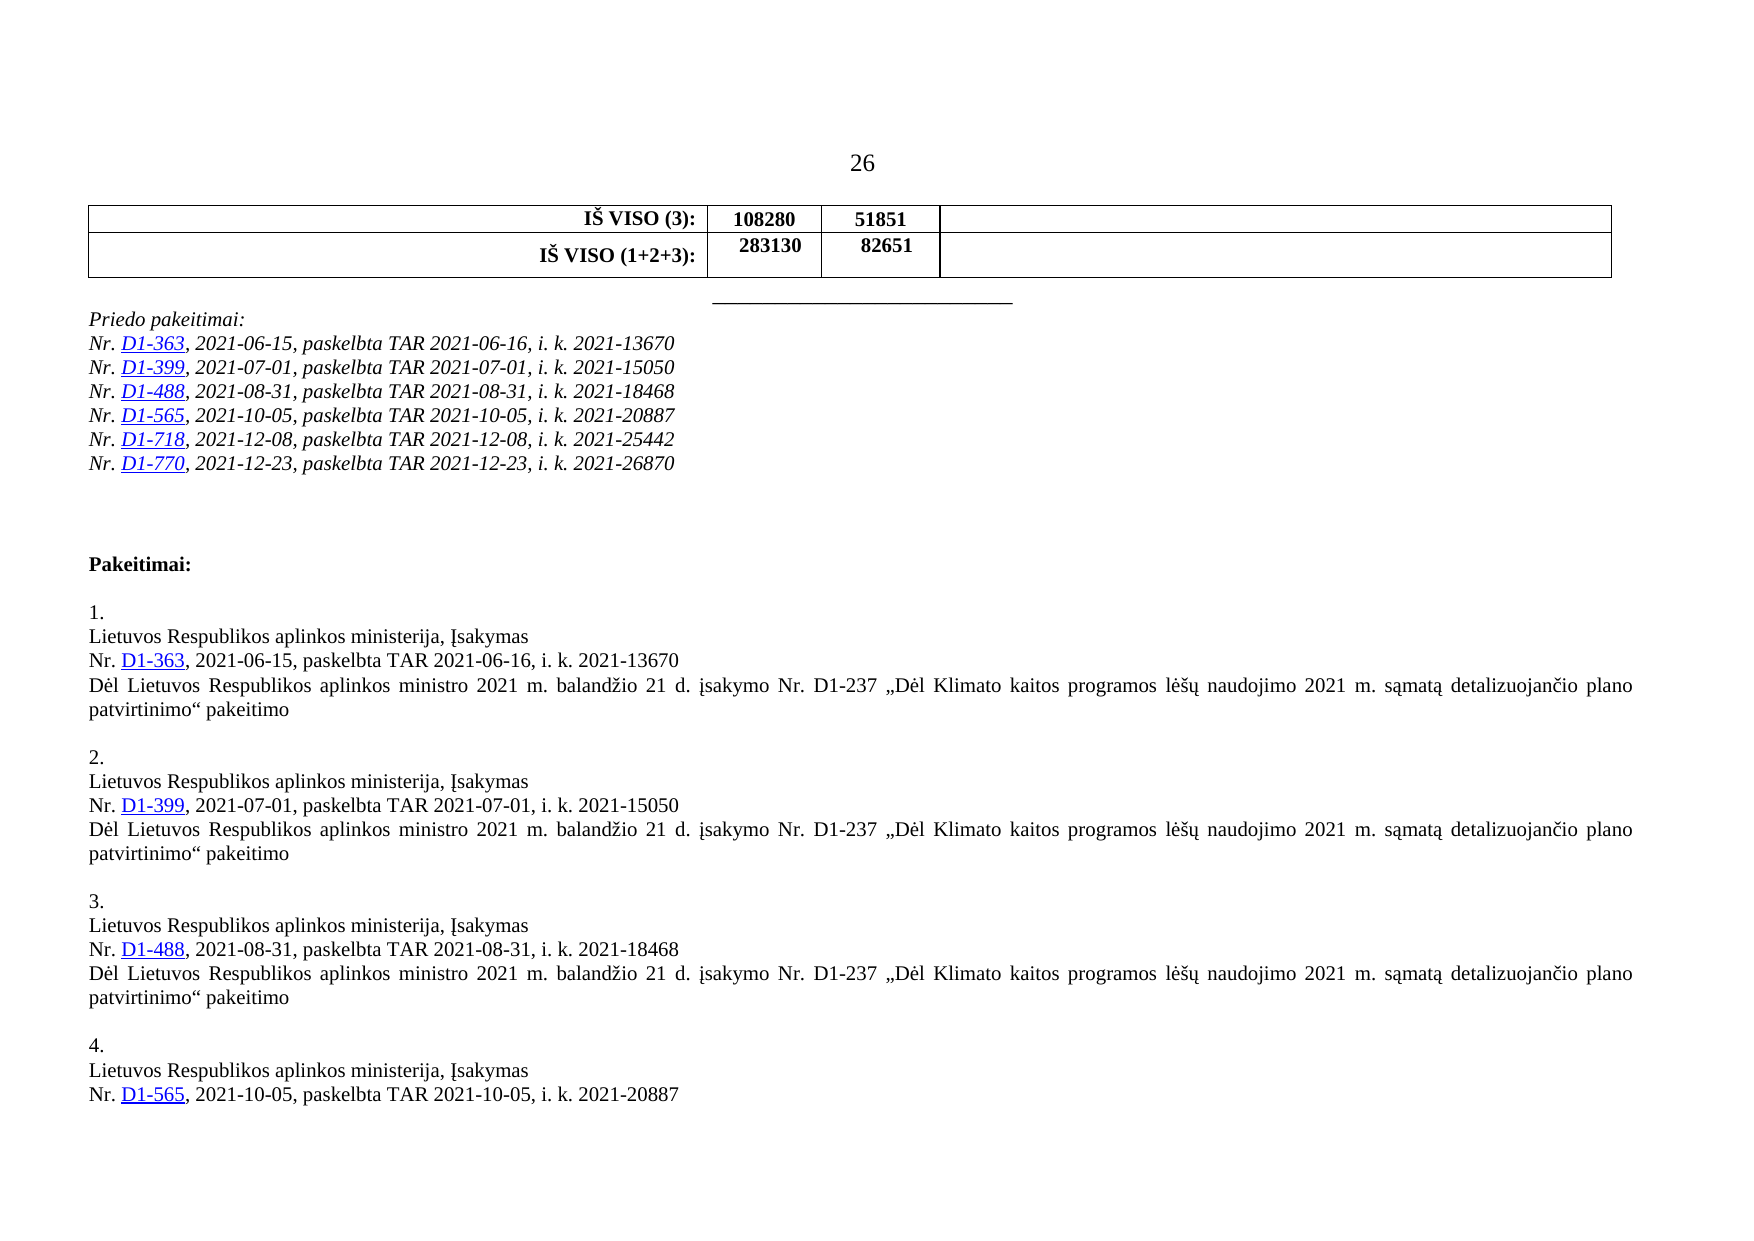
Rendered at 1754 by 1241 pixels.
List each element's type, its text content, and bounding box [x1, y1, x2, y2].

table_cell [1614, 205, 1636, 232]
text Lietuvos Respublikos aplinkos ministerija, Įsakymas [89, 913, 1636, 937]
text Lietuvos Respublikos aplinkos ministerija, Įsakymas [89, 1057, 1636, 1082]
text Nr. D1-363, 2021-06-15, paskelbta TAR 2021-06-16, i. k. 2021-13670 [89, 648, 1636, 672]
text 3. [89, 889, 1636, 913]
text Lietuvos Respublikos aplinkos ministerija, Įsakymas [89, 769, 1636, 793]
table_cell 108280 [708, 206, 821, 232]
text Nr. D1-399, 2021-07-01, paskelbta TAR 2021-07-01, i. k. 2021-15050 [89, 793, 1636, 817]
text ________________________ [89, 278, 1636, 307]
text Nr. D1-565, 2021-10-05, paskelbta TAR 2021-10-05, i. k. 2021-20887 [89, 403, 1636, 427]
text Dėl Lietuvos Respublikos aplinkos ministro 2021 m. balandžio 21 d. įsakymo Nr. D1-237 „Dėl Klimato kaitos programos lėšų naudojimo 2021 m. sąmatą detalizuojančio plano patvirtinimo“ pakeitimo [89, 961, 1636, 1009]
text Nr. D1-399, 2021-07-01, paskelbta TAR 2021-07-01, i. k. 2021-15050 [89, 355, 1636, 379]
table_cell 51851 [822, 206, 939, 232]
text Nr. D1-363, 2021-06-15, paskelbta TAR 2021-06-16, i. k. 2021-13670 [89, 331, 1636, 355]
text 2. [89, 745, 1636, 769]
text Pakeitimai: [89, 552, 1636, 576]
table_cell [1614, 232, 1636, 277]
text 1. [89, 600, 1636, 624]
text Nr. D1-488, 2021-08-31, paskelbta TAR 2021-08-31, i. k. 2021-18468 [89, 379, 1636, 403]
text Dėl Lietuvos Respublikos aplinkos ministro 2021 m. balandžio 21 d. įsakymo Nr. D1-237 „Dėl Klimato kaitos programos lėšų naudojimo 2021 m. sąmatą detalizuojančio plano patvirtinimo“ pakeitimo [89, 817, 1636, 865]
text Priedo pakeitimai: [89, 307, 1636, 331]
table_cell IŠ VISO (3): [89, 206, 707, 232]
text Dėl Lietuvos Respublikos aplinkos ministro 2021 m. balandžio 21 d. įsakymo Nr. D1-237 „Dėl Klimato kaitos programos lėšų naudojimo 2021 m. sąmatą detalizuojančio plano patvirtinimo“ pakeitimo [89, 672, 1636, 721]
text Nr. D1-488, 2021-08-31, paskelbta TAR 2021-08-31, i. k. 2021-18468 [89, 937, 1636, 961]
text Nr. D1-565, 2021-10-05, paskelbta TAR 2021-10-05, i. k. 2021-20887 [89, 1082, 1636, 1106]
text Nr. D1-770, 2021-12-23, paskelbta TAR 2021-12-23, i. k. 2021-26870 [89, 451, 1636, 475]
table_cell IŠ VISO (1+2+3): [89, 233, 707, 277]
text Nr. D1-718, 2021-12-08, paskelbta TAR 2021-12-08, i. k. 2021-25442 [89, 427, 1636, 451]
text Lietuvos Respublikos aplinkos ministerija, Įsakymas [89, 624, 1636, 648]
text 4. [89, 1033, 1636, 1057]
table_cell 82651 [822, 233, 939, 277]
table_cell [941, 206, 1611, 232]
table_cell [941, 233, 1611, 277]
table_cell 283130 [708, 233, 821, 277]
